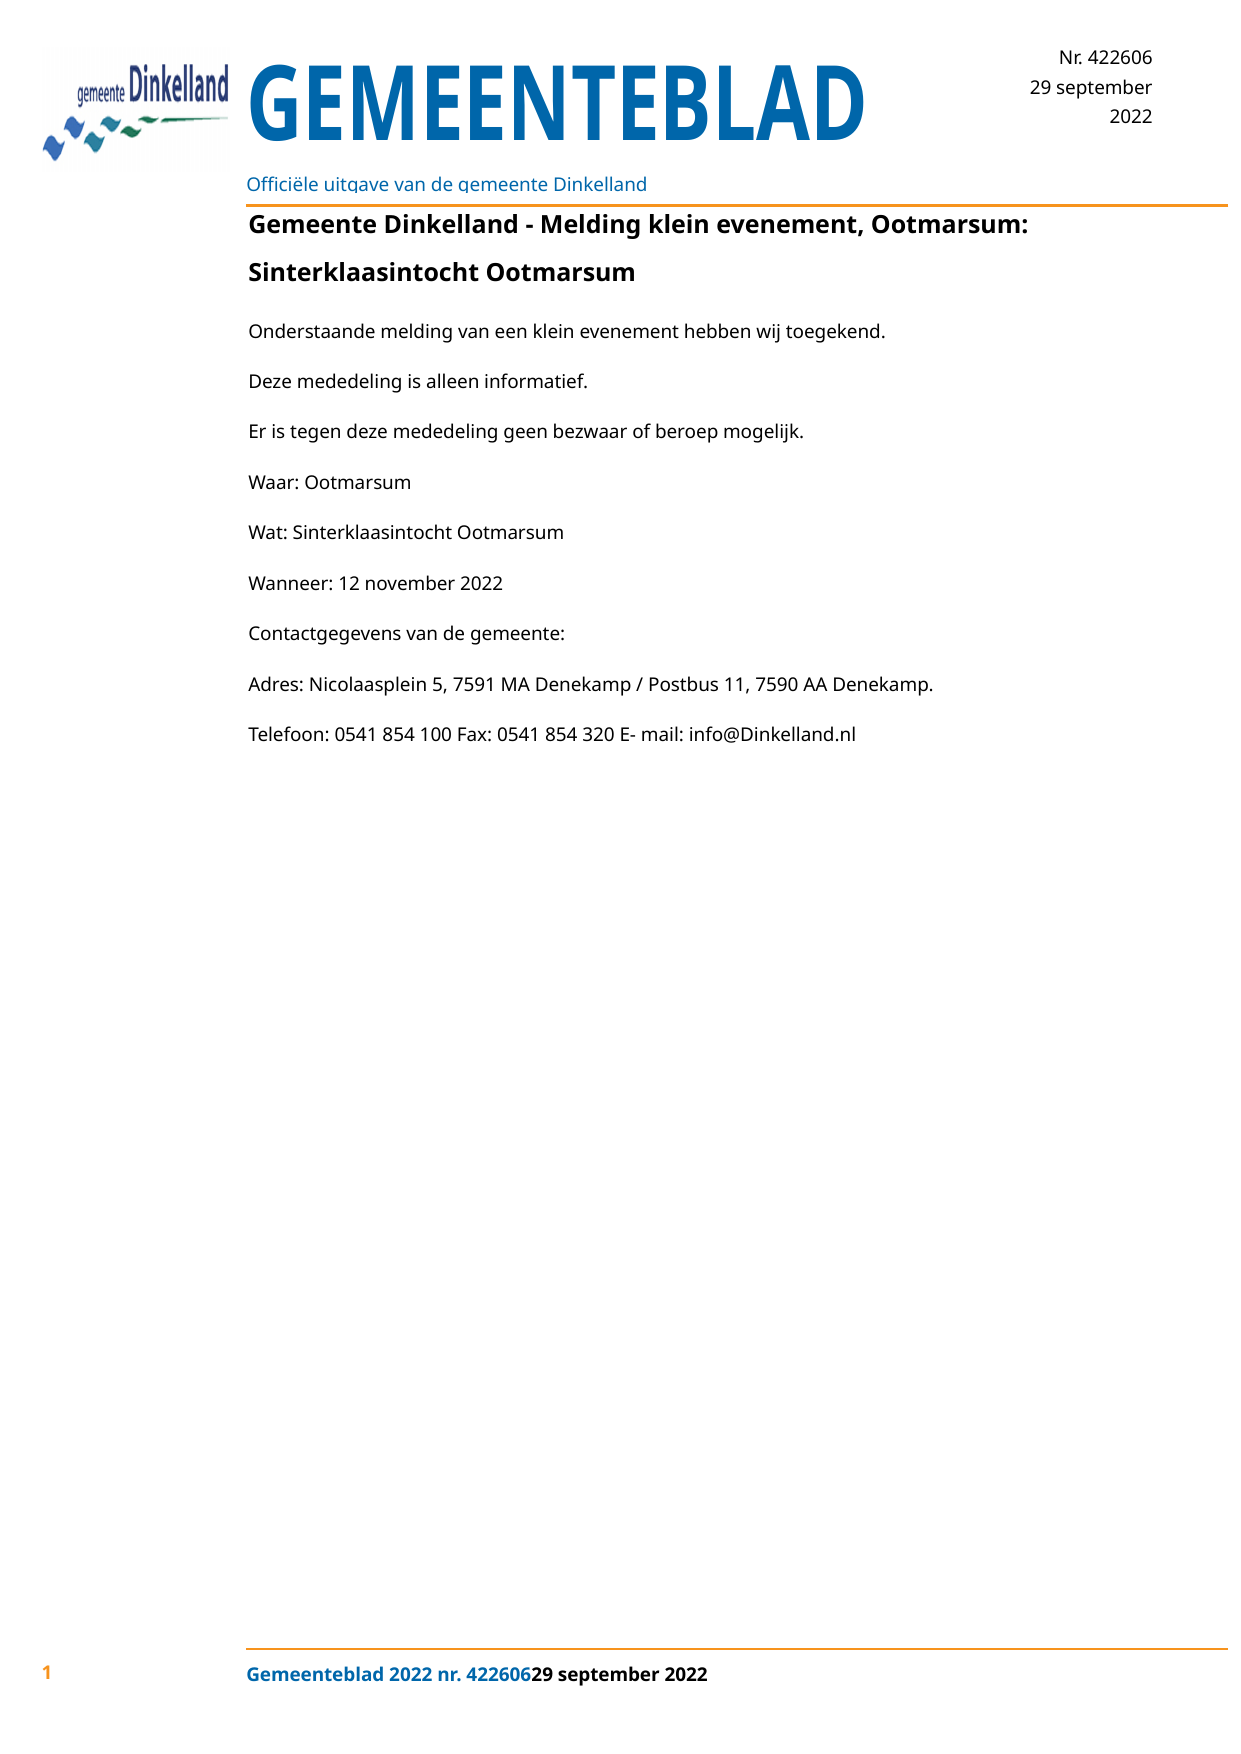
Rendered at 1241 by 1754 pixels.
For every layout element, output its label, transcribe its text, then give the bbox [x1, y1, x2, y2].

text Wat: Sinterklaasintocht Ootmarsum [248, 519, 1152, 545]
picture [41, 47, 231, 172]
text Telefoon: 0541 854 100 Fax: 0541 854 320 E- mail: info@Dinkelland.nl [248, 721, 1152, 747]
text Gemeente Dinkelland - Melding klein evenement, Ootmarsum: Sinterklaasintocht Ootmarsum [248, 207, 1152, 288]
text Er is tegen deze mededeling geen bezwaar of beroep mogelijk. [248, 419, 1152, 444]
text Adres: Nicolaasplein 5, 7591 MA Denekamp / Postbus 11, 7590 AA Denekamp. [248, 671, 1152, 697]
text Deze mededeling is alleen informatief. [248, 368, 1152, 394]
text Wanneer: 12 november 2022 [248, 570, 1152, 596]
text Waar: Ootmarsum [248, 469, 1152, 495]
text Contactgegevens van de gemeente: [248, 620, 1152, 646]
text Onderstaande melding van een klein evenement hebben wij toegekend. [248, 318, 1152, 344]
